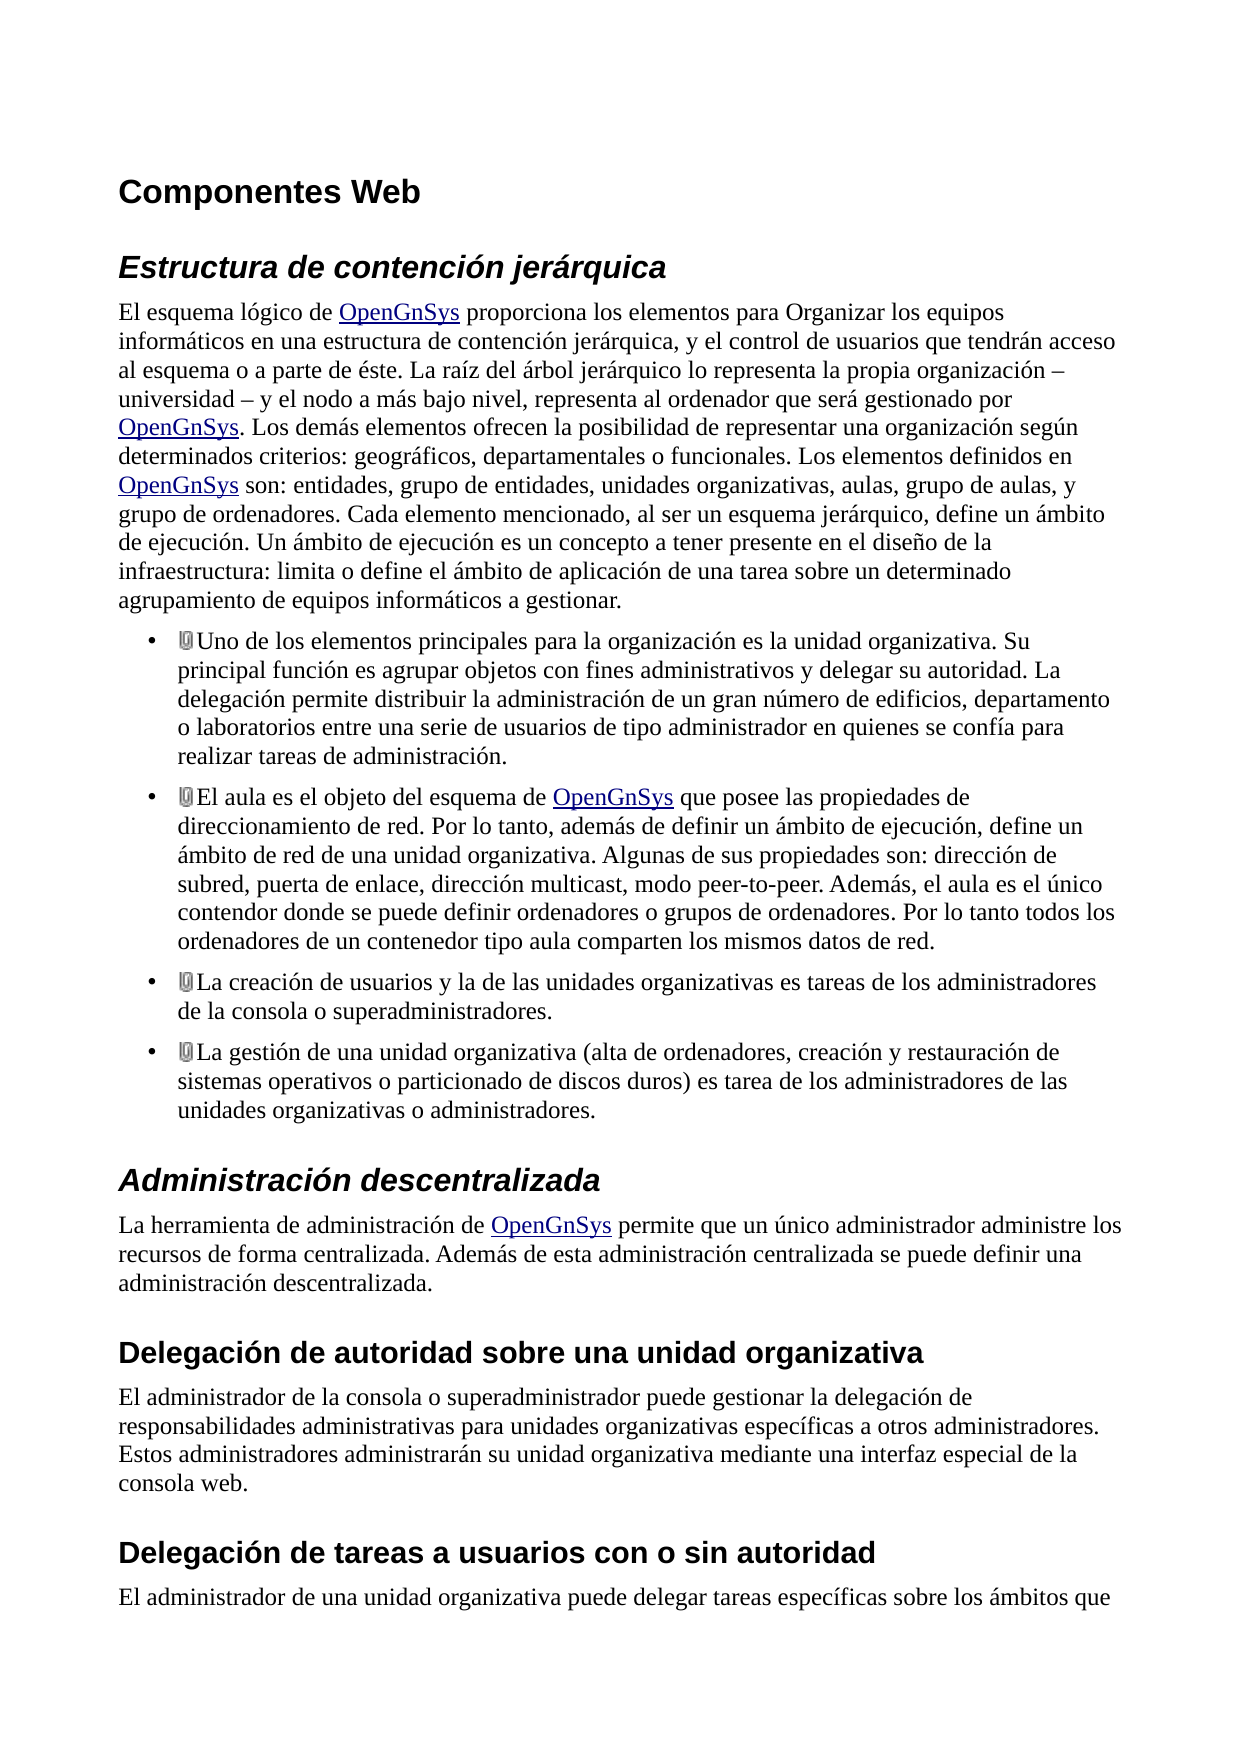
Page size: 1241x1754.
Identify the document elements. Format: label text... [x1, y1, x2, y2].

text El administrador de una unidad organizativa puede delegar tareas específicas sobre los ámbitos que [118, 1582, 1122, 1611]
list El aula es el objeto del esquema de OpenGnSys que posee las propiedades de direccionamiento de red. Por lo tanto, además de definir un ámbito de ejecución, define un ámbito de red de una unidad organizativa. Algunas de sus propiedades son: dirección de subred, puerta de enlace, dirección multicast, modo peer-to-peer. Además, el aula es el único contendor donde se puede definir ordenadores o grupos de ordenadores. Por lo tanto todos los ordenadores de un contenedor tipo aula comparten los mismos datos de red. [148, 782, 1122, 955]
picture [177, 787, 196, 807]
picture [177, 972, 196, 992]
subtitle Administración descentralizada [118, 1161, 1122, 1198]
list La creación de usuarios y la de las unidades organizativas es tareas de los administradores de la consola o superadministradores. [148, 967, 1122, 1025]
text El esquema lógico de OpenGnSys proporciona los elementos para Organizar los equipos informáticos en una estructura de contención jerárquica, y el control de usuarios que tendrán acceso al esquema o a parte de éste. La raíz del árbol jerárquico lo representa la propia organización – universidad – y el nodo a más bajo nivel, representa al ordenador que será gestionado por OpenGnSys. Los demás elementos ofrecen la posibilidad de representar una organización según determinados criterios: geográficos, departamentales o funcionales. Los elementos definidos en OpenGnSys son: entidades, grupo de entidades, unidades organizativas, aulas, grupo de aulas, y grupo de ordenadores. Cada elemento mencionado, al ser un esquema jerárquico, define un ámbito de ejecución. Un ámbito de ejecución es un concepto a tener presente en el diseño de la infraestructura: limita o define el ámbito de aplicación de una tarea sobre un determinado agrupamiento de equipos informáticos a gestionar. [118, 297, 1122, 614]
subtitle Estructura de contención jerárquica [118, 248, 1122, 285]
list Uno de los elementos principales para la organización es la unidad organizativa. Su principal función es agrupar objetos con fines administrativos y delegar su autoridad. La delegación permite distribuir la administración de un gran número de edificios, departamento o laboratorios entre una serie de usuarios de tipo administrador en quienes se confía para realizar tareas de administración. [148, 626, 1122, 770]
text La herramienta de administración de OpenGnSys permite que un único administrador administre los recursos de forma centralizada. Además de esta administración centralizada se puede definir una administración descentralizada. [118, 1211, 1122, 1297]
subtitle Delegación de tareas a usuarios con o sin autoridad [118, 1534, 1122, 1570]
text El administrador de la consola o superadministrador puede gestionar la delegación de responsabilidades administrativas para unidades organizativas específicas a otros administradores. Estos administradores administrarán su unidad organizativa mediante una interfaz especial de la consola web. [118, 1382, 1122, 1497]
list La gestión de una unidad organizativa (alta de ordenadores, creación y restauración de sistemas operativos o particionado de discos duros) es tarea de los administradores de las unidades organizativas o administradores. [148, 1037, 1122, 1124]
subtitle Delegación de autoridad sobre una unidad organizativa [118, 1334, 1122, 1369]
picture [177, 631, 196, 650]
picture [177, 1042, 196, 1062]
subtitle Componentes Web [118, 172, 1122, 211]
